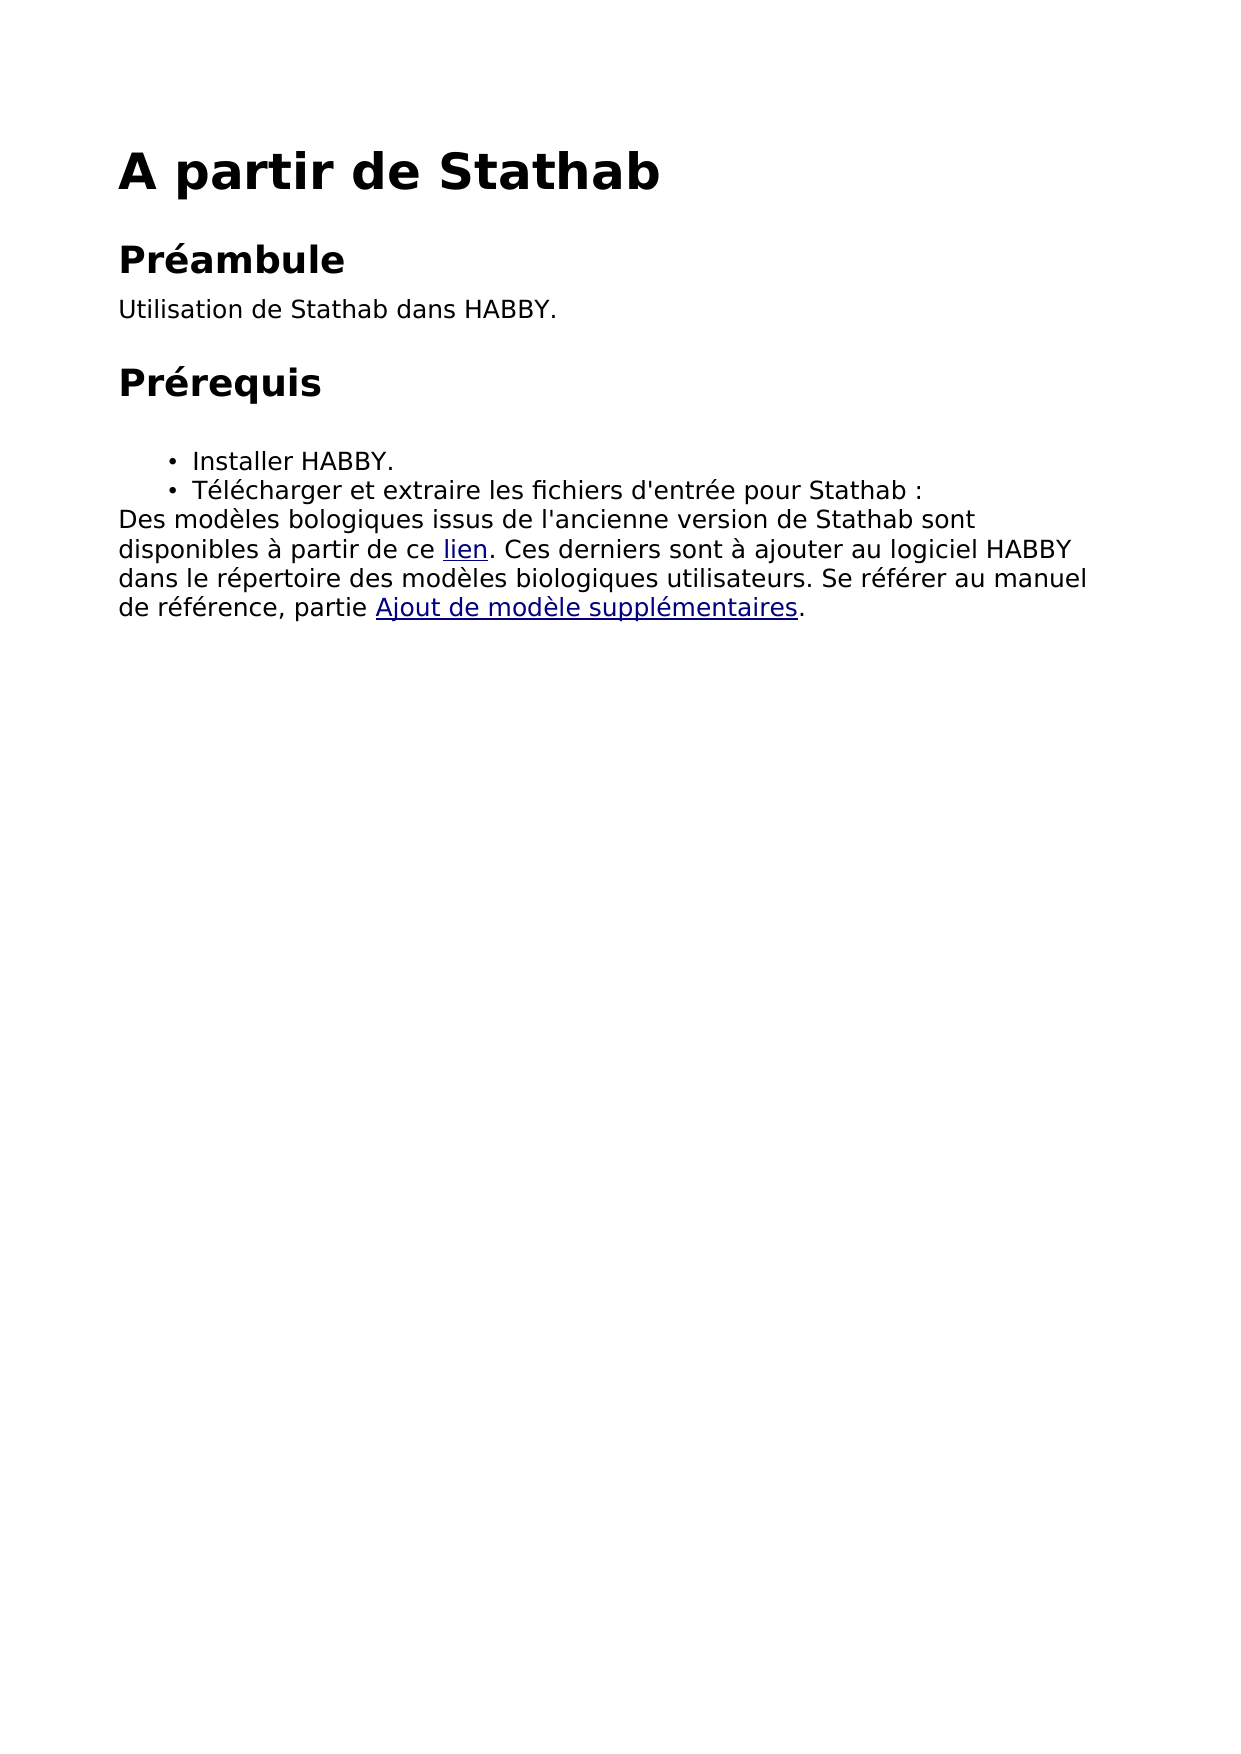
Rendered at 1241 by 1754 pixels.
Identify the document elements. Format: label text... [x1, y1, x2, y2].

subtitle Préambule [118, 239, 1122, 282]
text Utilisation de Stathab dans HABBY. [118, 295, 1122, 324]
subtitle A partir de Stathab [118, 143, 1122, 201]
subtitle Prérequis [118, 362, 1122, 405]
text Des modèles bologiques issus de l'ancienne version de Stathab sont disponibles à partir de ce lien. Ces derniers sont à ajouter au logiciel HABBY dans le répertoire des modèles biologiques utilisateurs. Se référer au manuel de référence, partie Ajout de modèle supplémentaires. [118, 506, 1122, 622]
list Installer HABBY. [177, 447, 1122, 476]
list Télécharger et extraire les fichiers d'entrée pour Stathab : [177, 476, 1122, 506]
